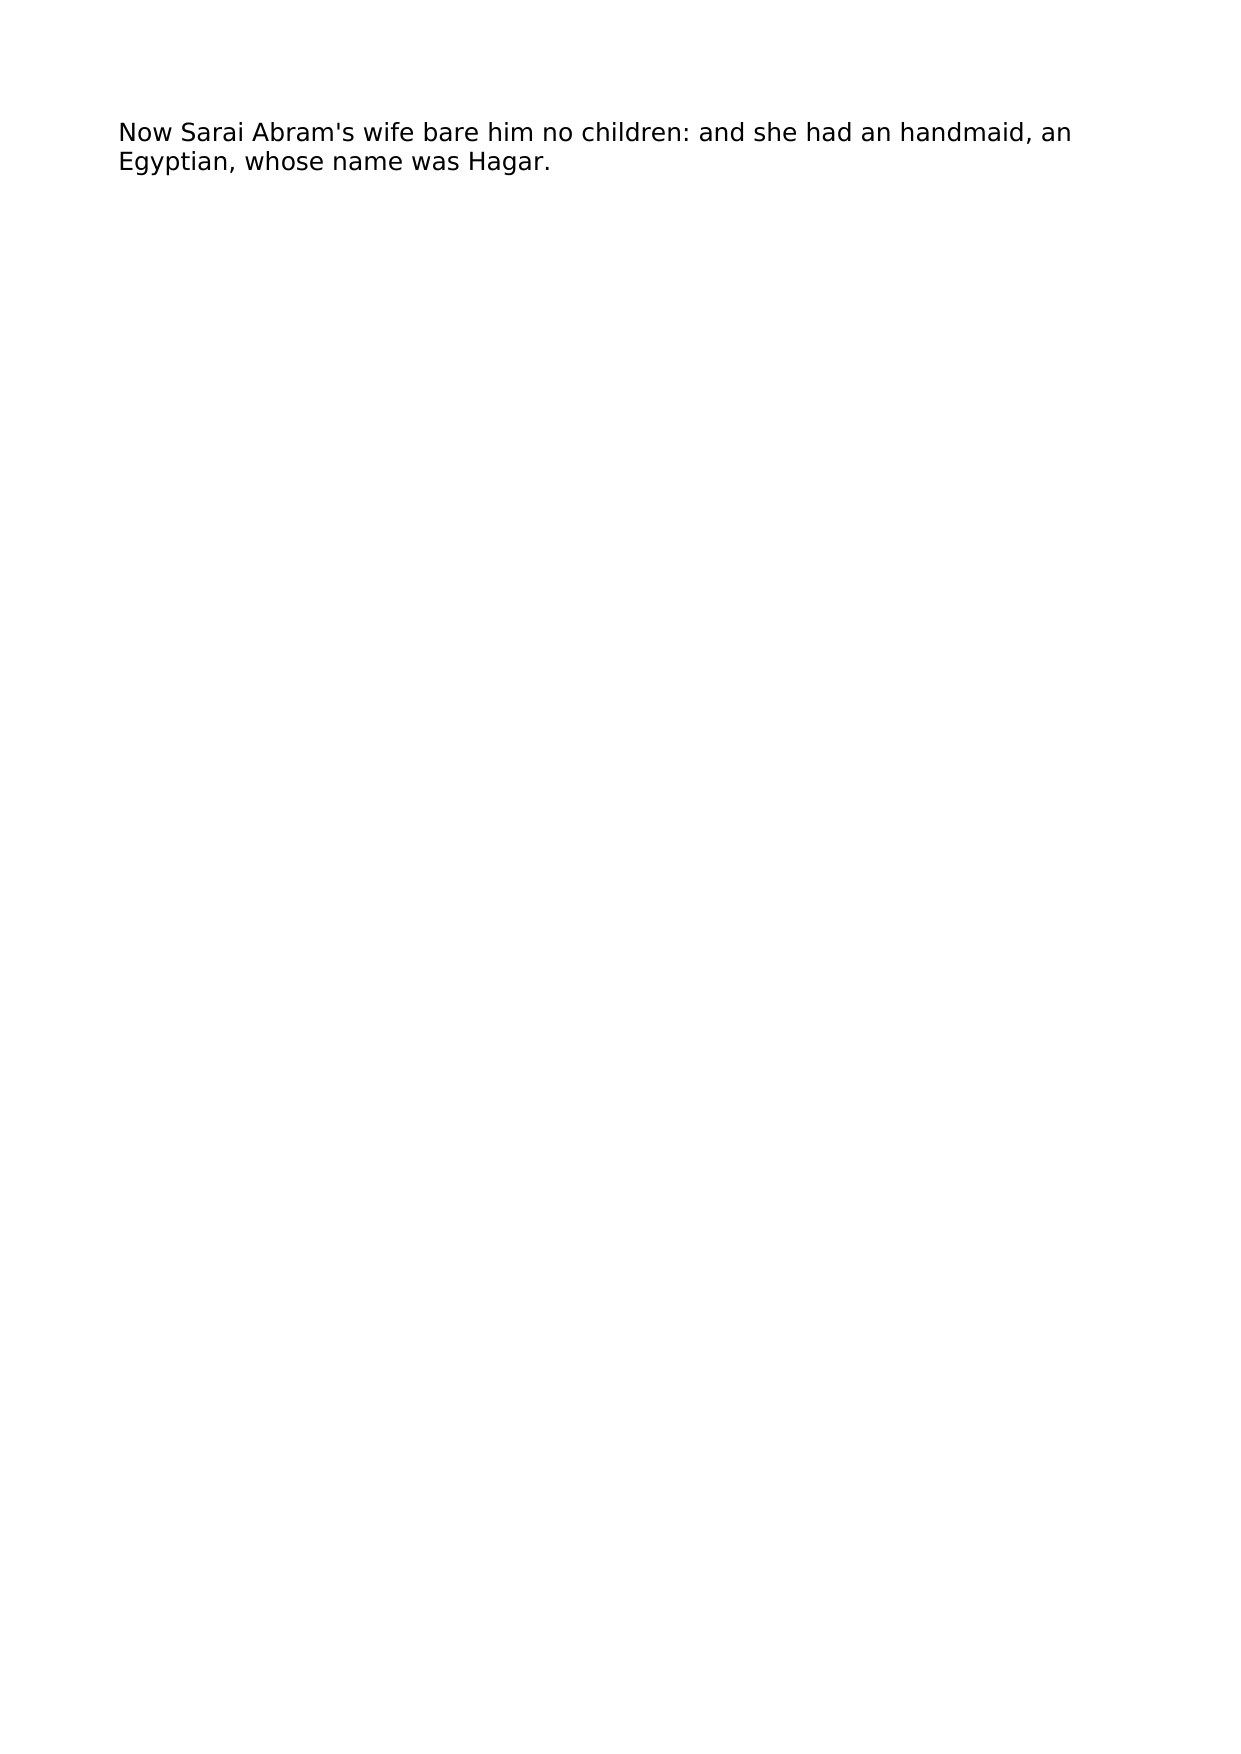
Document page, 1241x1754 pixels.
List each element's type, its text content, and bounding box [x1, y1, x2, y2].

text Now Sarai Abram's wife bare him no children: and she had an handmaid, an Egyptian, whose name was Hagar. [118, 118, 1122, 176]
